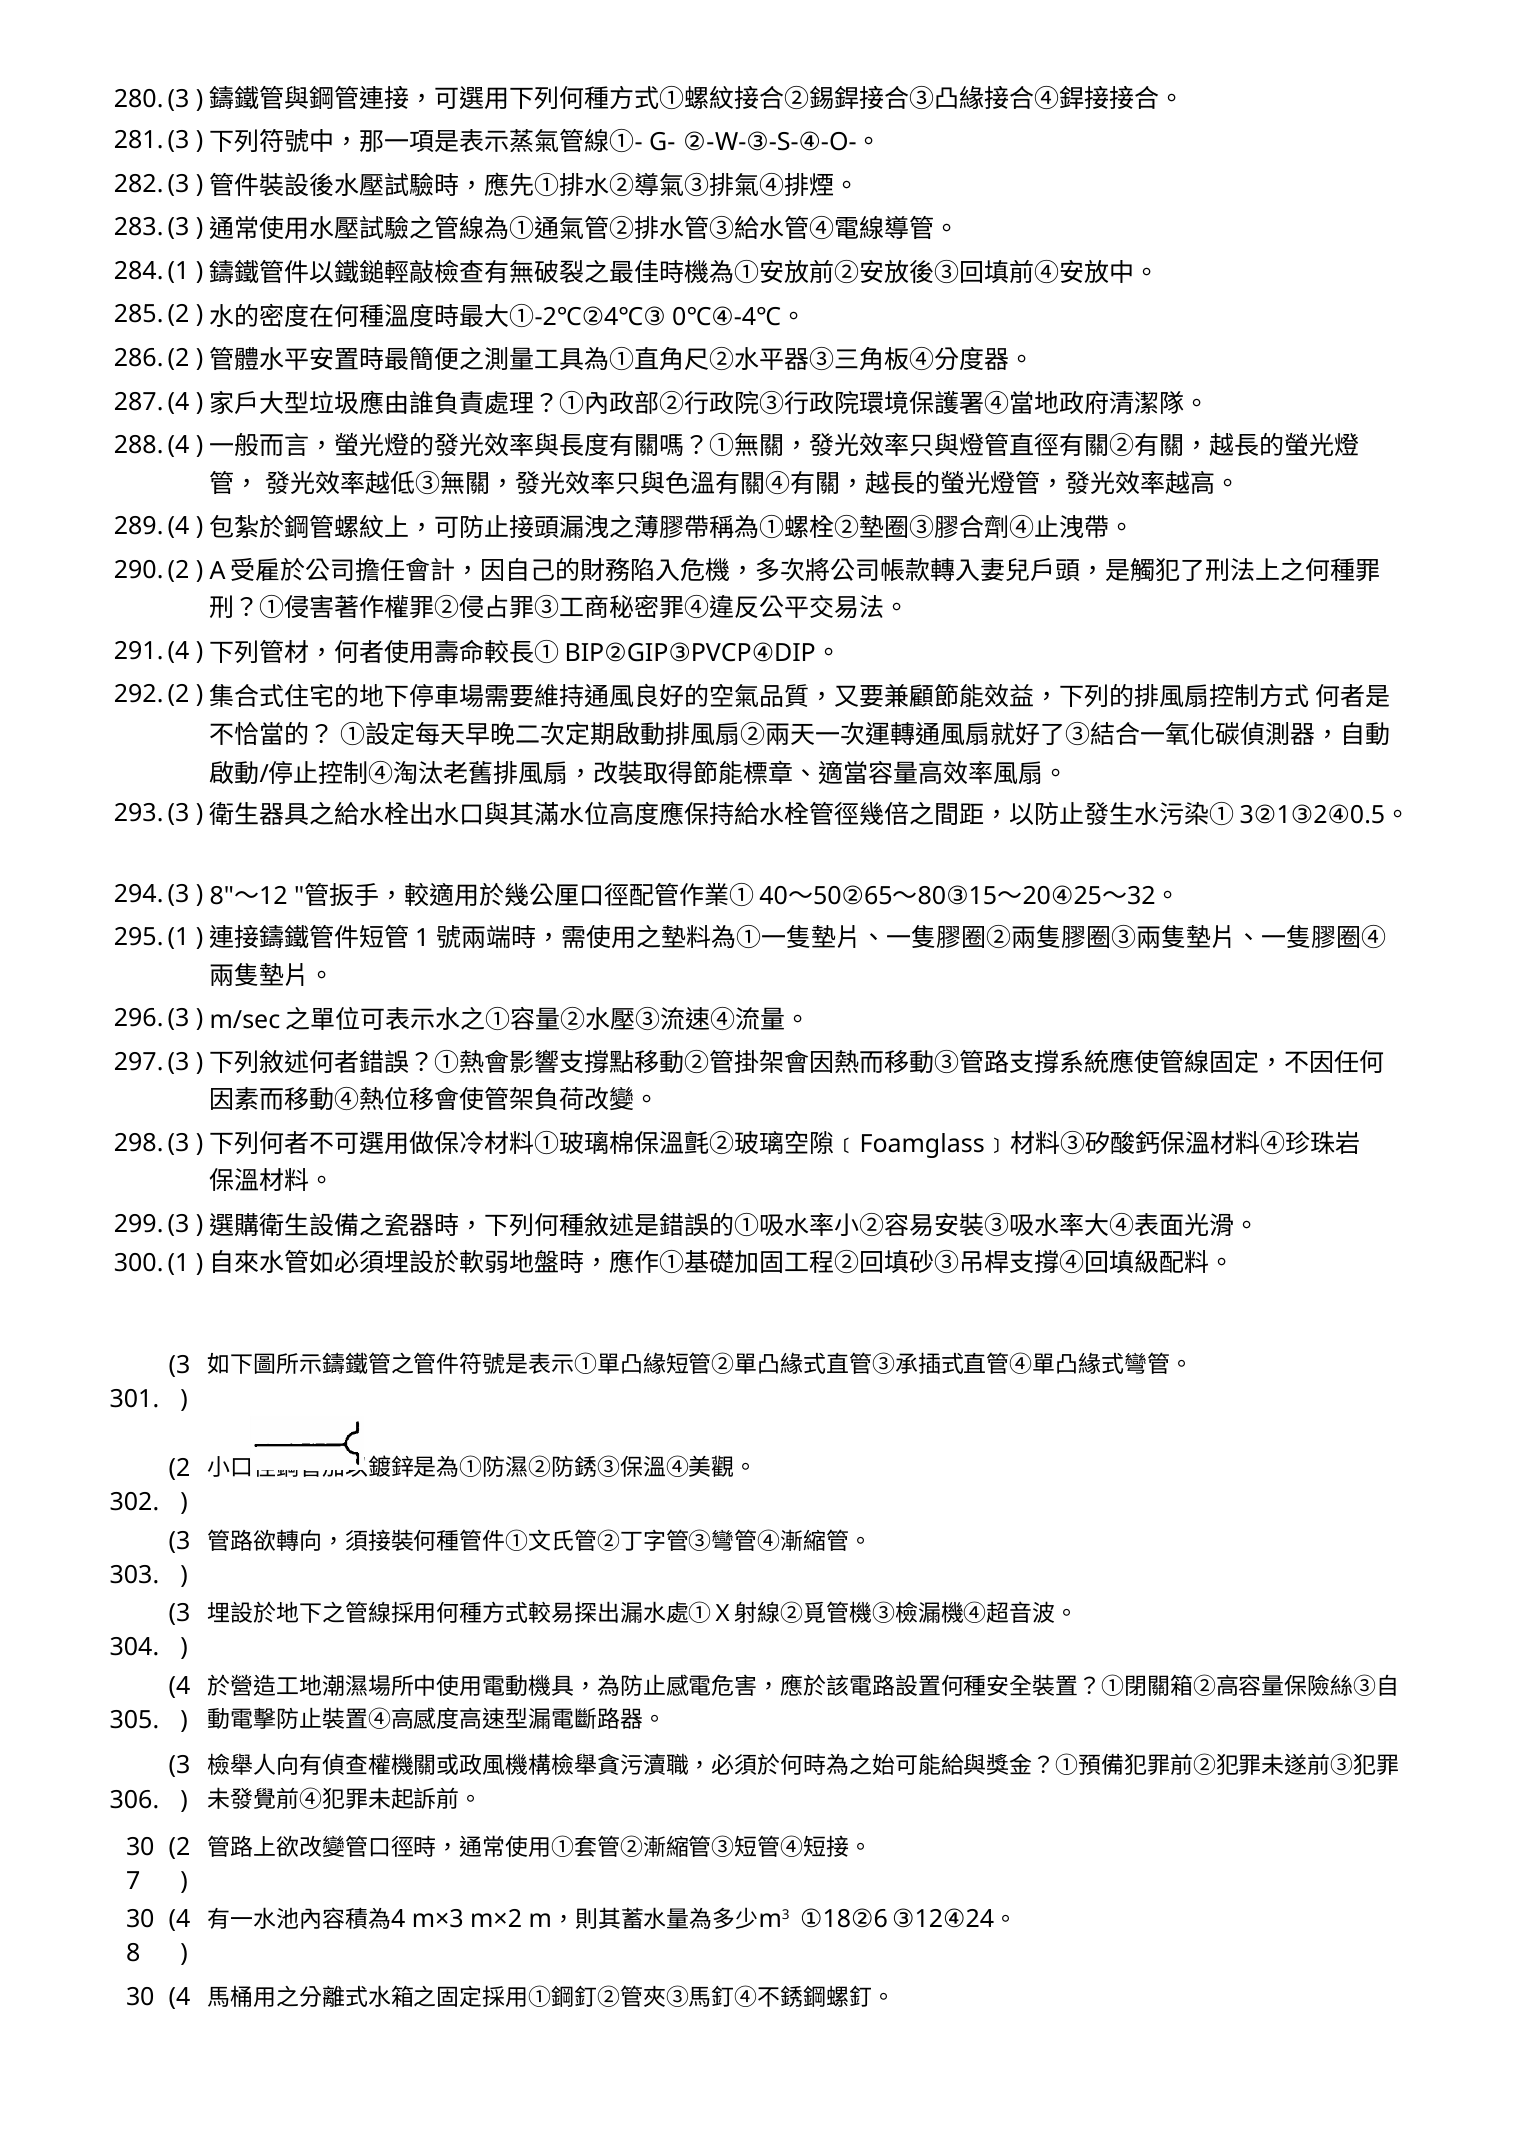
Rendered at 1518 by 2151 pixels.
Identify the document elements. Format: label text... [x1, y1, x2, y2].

table_cell (4 [165, 1969, 203, 2018]
table_cell 有一水池內容積為4 m×3 m×2 m，則其蓄水量為多少m3 ①18②6 ③12④24。 [203, 1897, 1414, 1969]
table_cell 298. [107, 1120, 166, 1201]
table_cell 288. [107, 423, 166, 503]
table_cell 283. [107, 205, 166, 248]
table_cell 284. [107, 248, 166, 292]
table_cell (1 ) [166, 915, 205, 996]
table_cell (4 ) [166, 504, 205, 547]
table_cell 290. [107, 547, 166, 628]
table_cell 302. [105, 1416, 165, 1518]
table_cell (2 ) [166, 672, 205, 790]
table_cell 300. [107, 1245, 166, 1279]
table_cell (1 ) [166, 1245, 205, 1279]
table_header 280. [107, 83, 166, 117]
table_cell 家戶大型垃圾應由誰負責處理？①內政部②行政院③行政院環境保護署④當地政府清潔隊。 [205, 379, 1415, 423]
table_cell (1 ) [166, 248, 205, 292]
table_cell (2 ) [165, 1824, 203, 1897]
table_header 鑄鐵管與鋼管連接，可選用下列何種方式①螺紋接合②錫銲接合③凸緣接合④銲接接合。 [205, 83, 1415, 117]
table_cell (4 ) [166, 379, 205, 423]
table_cell (3 ) [165, 1518, 203, 1591]
table_cell 8"～12 "管扳手，較適用於幾公厘口徑配管作業①40～50②65～80③15～20④25～32。 [205, 871, 1415, 915]
table_cell 297. [107, 1039, 166, 1120]
table_cell 287. [107, 379, 166, 423]
table_cell 303. [105, 1518, 165, 1591]
table_cell 296. [107, 996, 166, 1039]
table_header (3 ) [165, 1342, 203, 1416]
table_cell (3 ) [166, 871, 205, 915]
table_cell (3 ) [165, 1591, 203, 1663]
table_cell (3 ) [166, 1120, 205, 1201]
table_cell 埋設於地下之管線採用何種方式較易探出漏水處①Ｘ射線②覓管機③檢漏機④超音波。 [203, 1591, 1414, 1663]
table_cell 306. [105, 1743, 165, 1824]
table_cell 下列敘述何者錯誤？①熱會影響支撐點移動②管掛架會因熱而移動③管路支撐系統應使管線固定，不因任何因素而移動④熱位移會使管架負荷改變。 [205, 1039, 1415, 1120]
table_cell 下列符號中，那一項是表示蒸氣管線①- G- ②-W-③-S-④-O-。 [205, 118, 1415, 161]
table_cell 選購衛生設備之瓷器時，下列何種敘述是錯誤的①吸水率小②容易安裝③吸水率大④表面光滑。 [205, 1201, 1415, 1245]
table_cell 305. [105, 1663, 165, 1743]
table_cell 衛生器具之給水栓出水口與其滿水位高度應保持給水栓管徑幾倍之間距，以防止發生水污染①3②1③2④0.5。 [205, 790, 1415, 871]
table_cell 通常使用水壓試驗之管線為①通氣管②排水管③給水管④電線導管。 [205, 205, 1415, 248]
table_cell (3 ) [166, 118, 205, 161]
table_cell 295. [107, 915, 166, 996]
table_cell (4 ) [165, 1663, 203, 1743]
table_cell 285. [107, 292, 166, 335]
table_cell 小口徑鋼管加以鍍鋅是為①防濕②防銹③保溫④美觀。 [203, 1416, 1414, 1518]
table_cell 292. [107, 672, 166, 790]
table_cell 308 [105, 1897, 165, 1969]
picture [250, 1416, 364, 1470]
table_cell 下列管材，何者使用壽命較長①BIP②GIP③PVCP④DIP。 [205, 628, 1415, 672]
table_cell 下列何者不可選用做保冷材料①玻璃棉保溫氈②玻璃空隙﹝Foamglass﹞材料③矽酸鈣保溫材料④珍珠岩保溫材料。 [205, 1120, 1415, 1201]
table_cell (2 ) [165, 1416, 203, 1518]
table_cell 檢舉人向有偵查權機關或政風機構檢舉貪污瀆職，必須於何時為之始可能給與獎金？①預備犯罪前②犯罪未遂前③犯罪未發覺前④犯罪未起訴前。 [203, 1743, 1414, 1824]
table_cell 289. [107, 504, 166, 547]
table_cell 299. [107, 1201, 166, 1245]
table_cell 集合式住宅的地下停車場需要維持通風良好的空氣品質，又要兼顧節能效益，下列的排風扇控制方式 何者是不恰當的？ ①設定每天早晚二次定期啟動排風扇②兩天一次運轉通風扇就好了③結合一氧化碳偵測器，自動啟動/停止控制④淘汰老舊排風扇，改裝取得節能標章、適當容量高效率風扇。 [205, 672, 1415, 790]
table_header (3 ) [166, 83, 205, 117]
table_cell 管體水平安置時最簡便之測量工具為①直角尺②水平器③三角板④分度器。 [205, 335, 1415, 379]
table_cell (3 ) [166, 1201, 205, 1245]
table_cell 管路欲轉向，須接裝何種管件①文氏管②丁字管③彎管④漸縮管。 [203, 1518, 1414, 1591]
table_cell A受雇於公司擔任會計，因自己的財務陷入危機，多次將公司帳款轉入妻兒戶頭，是觸犯了刑法上之何種罪刑？①侵害著作權罪②侵占罪③工商秘密罪④違反公平交易法。 [205, 547, 1415, 628]
table_cell (3 ) [166, 161, 205, 205]
table_cell (3 ) [166, 996, 205, 1039]
table_cell (3 ) [166, 1039, 205, 1120]
table_cell 包紮於鋼管螺紋上，可防止接頭漏洩之薄膠帶稱為①螺栓②墊圈③膠合劑④止洩帶。 [205, 504, 1415, 547]
table_header 如下圖所示鑄鐵管之管件符號是表示①單凸緣短管②單凸緣式直管③承插式直管④單凸緣式彎管。 [203, 1342, 1414, 1416]
table_cell 307 [105, 1824, 165, 1897]
table_cell (4 ) [165, 1897, 203, 1969]
table_cell 連接鑄鐵管件短管 1 號兩端時，需使用之墊料為①一隻墊片、一隻膠圈②兩隻膠圈③兩隻墊片、一隻膠圈④兩隻墊片。 [205, 915, 1415, 996]
table_cell 管件裝設後水壓試驗時，應先①排水②導氣③排氣④排煙。 [205, 161, 1415, 205]
table_cell 294. [107, 871, 166, 915]
table_cell 馬桶用之分離式水箱之固定採用①鋼釘②管夾③馬釘④不銹鋼螺釘。 [203, 1969, 1414, 2018]
table_cell (4 ) [166, 423, 205, 503]
table_cell 304. [105, 1591, 165, 1663]
table_cell (3 ) [166, 790, 205, 871]
table_cell m/sec之單位可表示水之①容量②水壓③流速④流量。 [205, 996, 1415, 1039]
table_cell 291. [107, 628, 166, 672]
table_cell (4 ) [166, 628, 205, 672]
table_cell (2 ) [166, 292, 205, 335]
table_header 301. [105, 1342, 165, 1416]
table_cell (3 ) [165, 1743, 203, 1824]
table_cell (2 ) [166, 335, 205, 379]
table_cell 30 [105, 1969, 165, 2018]
table_cell (2 ) [166, 547, 205, 628]
table_cell 管路上欲改變管口徑時，通常使用①套管②漸縮管③短管④短接。 [203, 1824, 1414, 1897]
table_cell (3 ) [166, 205, 205, 248]
table_cell 一般而言，螢光燈的發光效率與長度有關嗎？①無關，發光效率只與燈管直徑有關②有關，越長的螢光燈管， 發光效率越低③無關，發光效率只與色溫有關④有關，越長的螢光燈管，發光效率越高。 [205, 423, 1415, 503]
table_cell 鑄鐵管件以鐵鎚輕敲檢查有無破裂之最佳時機為①安放前②安放後③回填前④安放中。 [205, 248, 1415, 292]
table_cell 281. [107, 118, 166, 161]
table_cell 自來水管如必須埋設於軟弱地盤時，應作①基礎加固工程②回填砂③吊桿支撐④回填級配料。 [205, 1245, 1415, 1279]
table_cell 286. [107, 335, 166, 379]
table_cell 於營造工地潮濕場所中使用電動機具，為防止感電危害，應於該電路設置何種安全裝置？①閉關箱②高容量保險絲③自動電擊防止裝置④高感度高速型漏電斷路器。 [203, 1663, 1414, 1743]
table_cell 水的密度在何種溫度時最大①-2℃②4℃③ 0℃④-4℃。 [205, 292, 1415, 335]
table_cell 282. [107, 161, 166, 205]
table_cell 293. [107, 790, 166, 871]
